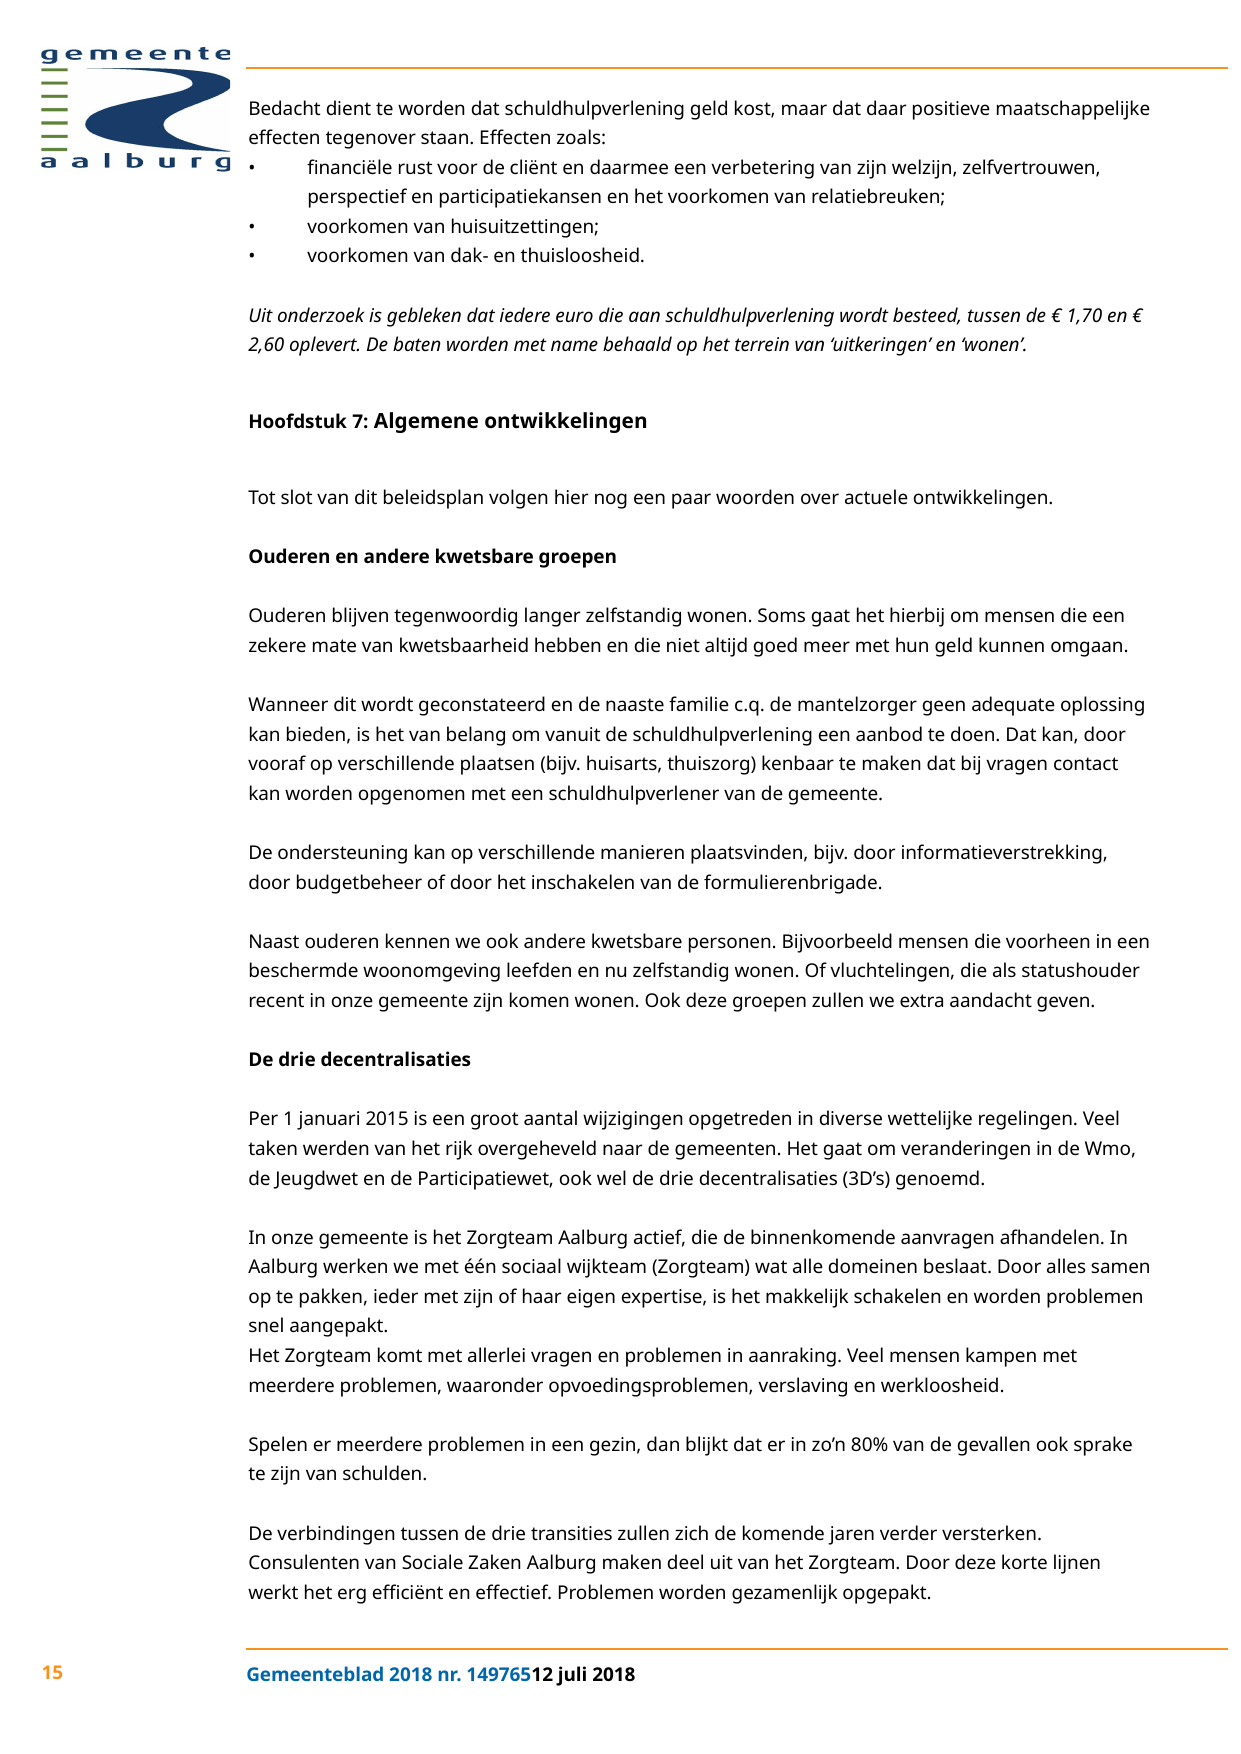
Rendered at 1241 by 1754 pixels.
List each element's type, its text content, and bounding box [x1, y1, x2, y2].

list voorkomen van dak- en thuisloosheid. [248, 243, 1152, 268]
text Het Zorgteam komt met allerlei vragen en problemen in aanraking. Veel mensen kampen met meerdere problemen, waaronder opvoedingsproblemen, verslaving en werkloosheid. [248, 1342, 1152, 1398]
text Ouderen blijven tegenwoordig langer zelfstandig wonen. Soms gaat het hierbij om mensen die een zekere mate van kwetsbaarheid hebben en die niet altijd goed meer met hun geld kunnen omgaan. [248, 603, 1152, 658]
list financiële rust voor de cliënt en daarmee een verbetering van zijn welzijn, zelfvertrouwen, perspectief en participatiekansen en het voorkomen van relatiebreuken; [248, 154, 1152, 209]
text In onze gemeente is het Zorgteam Aalburg actief, die de binnenkomende aanvragen afhandelen. In Aalburg werken we met één sociaal wijkteam (Zorgteam) wat alle domeinen beslaat. Door alles samen op te pakken, ieder met zijn of haar eigen expertise, is het makkelijk schakelen en worden problemen snel aangepakt. [248, 1224, 1152, 1338]
picture [41, 47, 231, 172]
text De verbindingen tussen de drie transities zullen zich de komende jaren verder versterken. Consulenten van Sociale Zaken Aalburg maken deel uit van het Zorgteam. Door deze korte lijnen werkt het erg efficiënt en effectief. Problemen worden gezamenlijk opgepakt. [248, 1520, 1152, 1605]
text Bedacht dient te worden dat schuldhulpverlening geld kost, maar dat daar positieve maatschappelijke effecten tegenover staan. Effecten zoals: [248, 95, 1152, 150]
text Hoofdstuk 7: Algemene ontwikkelingen [248, 407, 1152, 435]
text Naast ouderen kennen we ook andere kwetsbare personen. Bijvoorbeeld mensen die voorheen in een beschermde woonomgeving leefden en nu zelfstandig wonen. Of vluchtelingen, die als statushouder recent in onze gemeente zijn komen wonen. Ook deze groepen zullen we extra aandacht geven. [248, 928, 1152, 1013]
list voorkomen van huisuitzettingen; [248, 213, 1152, 239]
text Ouderen en andere kwetsbare groepen [248, 543, 1152, 569]
text Tot slot van dit beleidsplan volgen hier nog een paar woorden over actuele ontwikkelingen. [248, 484, 1152, 510]
text Spelen er meerdere problemen in een gezin, dan blijkt dat er in zo’n 80% van de gevallen ook sprake te zijn van schulden. [248, 1431, 1152, 1486]
text Per 1 januari 2015 is een groot aantal wijzigingen opgetreden in diverse wettelijke regelingen. Veel taken werden van het rijk overgeheveld naar de gemeenten. Het gaat om veranderingen in de Wmo, de Jeugdwet en de Participatiewet, ook wel de drie decentralisaties (3D’s) genoemd. [248, 1106, 1152, 1191]
text Uit onderzoek is gebleken dat iedere euro die aan schuldhulpverlening wordt besteed, tussen de € 1,70 en € 2,60 oplevert. De baten worden met name behaald op het terrein van ‘uitkeringen’ en ‘wonen’. [248, 302, 1152, 357]
text Wanneer dit wordt geconstateerd en de naaste familie c.q. de mantelzorger geen adequate oplossing kan bieden, is het van belang om vanuit de schuldhulpverlening een aanbod te doen. Dat kan, door vooraf op verschillende plaatsen (bijv. huisarts, thuiszorg) kenbaar te maken dat bij vragen contact kan worden opgenomen met een schuldhulpverlener van de gemeente. [248, 691, 1152, 806]
text De drie decentralisaties [248, 1046, 1152, 1072]
text De ondersteuning kan op verschillende manieren plaatsvinden, bijv. door informatieverstrekking, door budgetbeheer of door het inschakelen van de formulierenbrigade. [248, 839, 1152, 895]
